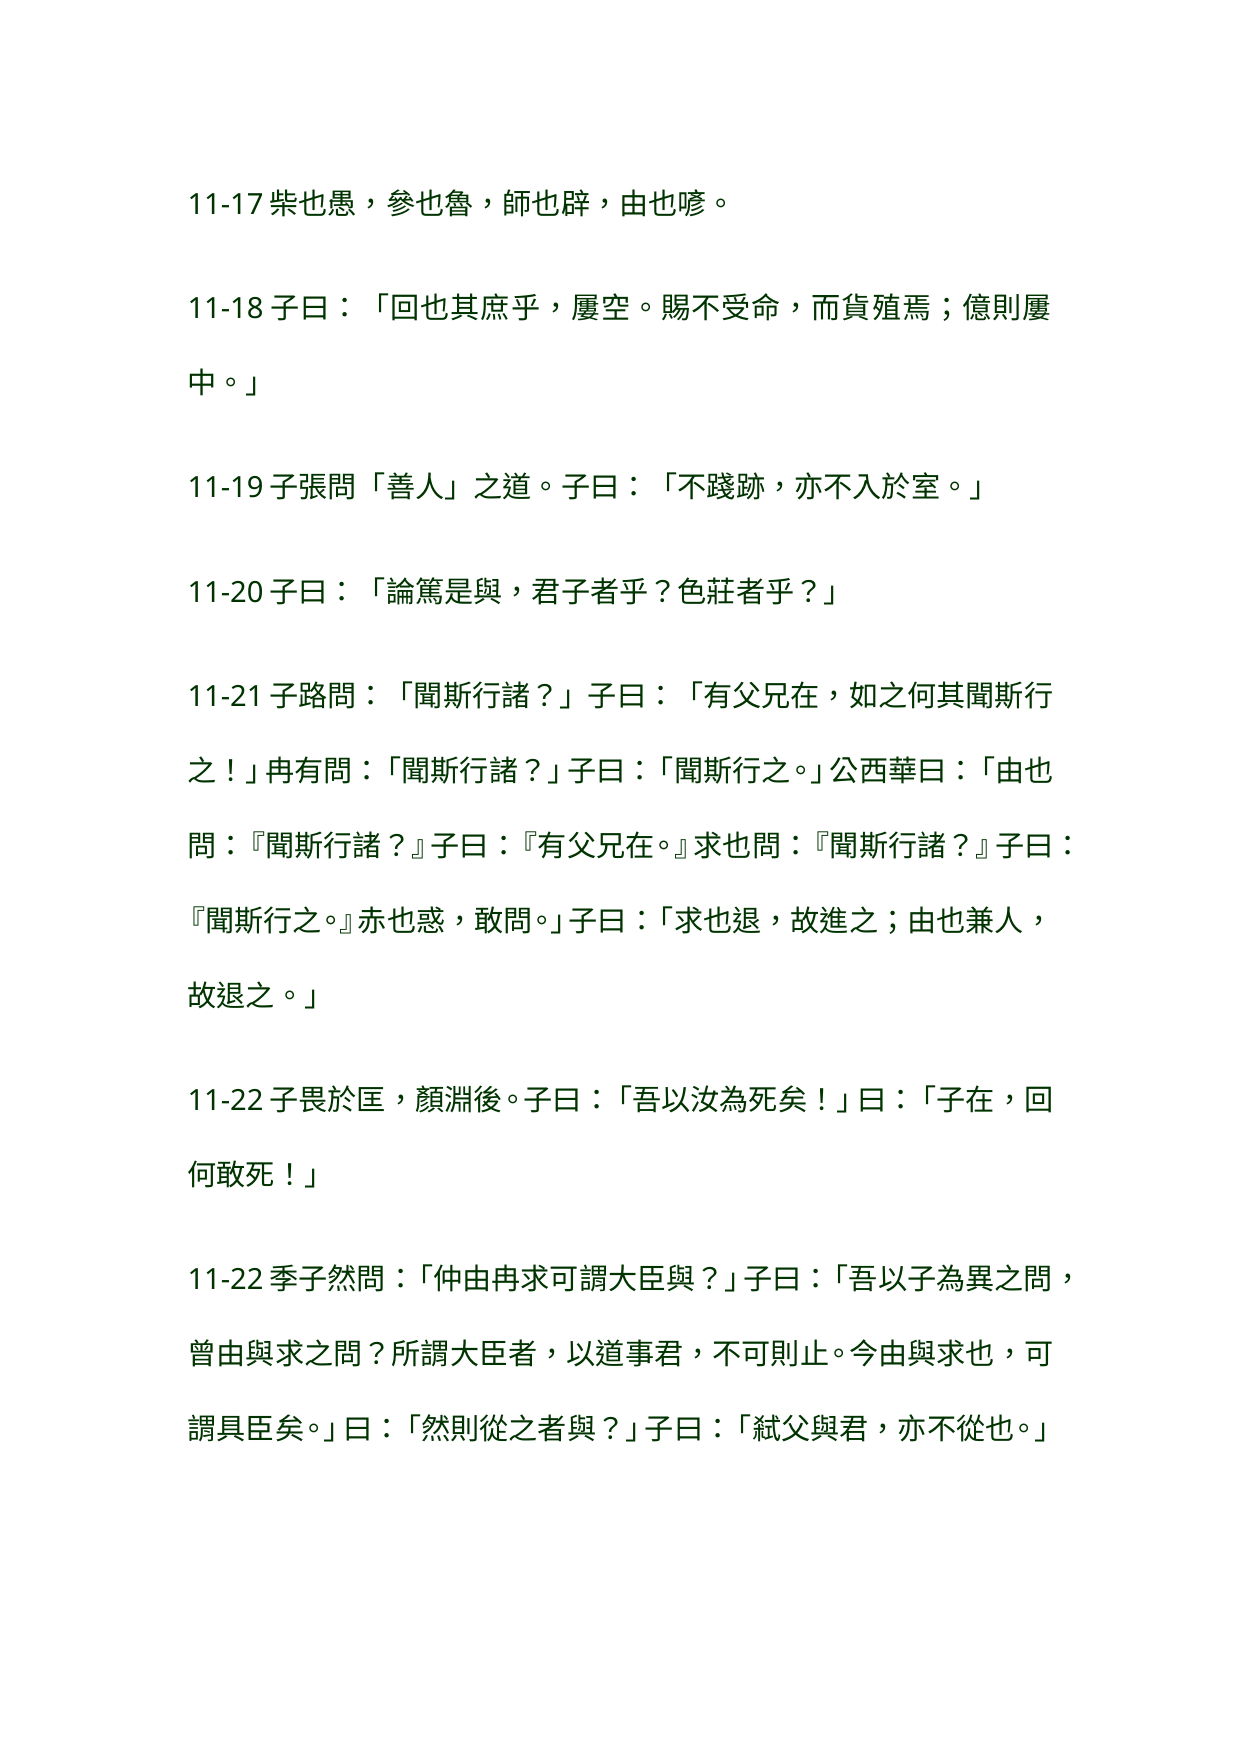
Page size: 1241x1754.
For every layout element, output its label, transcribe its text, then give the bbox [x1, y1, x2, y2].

text 11-22季子然問：「仲由冉求可謂大臣與？」子曰：「吾以子為異之問，曾由與求之問？所謂大臣者，以道事君，不可則止。今由與求也，可謂具臣矣。」曰：「然則從之者與？」子曰：「弒父與君，亦不從也。」 [187, 1239, 1053, 1464]
text 11-17柴也愚，參也魯，師也辟，由也喭。 [187, 164, 1053, 239]
text 11-20子曰：「論篤是與，君子者乎？色莊者乎？」 [187, 552, 1053, 627]
text 11-19子張問「善人」之道。子曰：「不踐跡，亦不入於室。」 [187, 448, 1053, 523]
text 11-22子畏於匡，顏淵後。子曰：「吾以汝為死矣！」曰：「子在，回何敢死！」 [187, 1060, 1053, 1210]
text 11-18子曰：「回也其庶乎，屢空。賜不受命，而貨殖焉；億則屢中。」 [187, 269, 1053, 419]
text 11-21子路問：「聞斯行諸？」子曰：「有父兄在，如之何其聞斯行之！」冉有問：「聞斯行諸？」子曰：「聞斯行之。」公西華曰：「由也問：『聞斯行諸？』子曰：『有父兄在。』求也問：『聞斯行諸？』子曰：『聞斯行之。』赤也惑，敢問。」子曰：「求也退，故進之；由也兼人，故退之。」 [187, 656, 1053, 1031]
